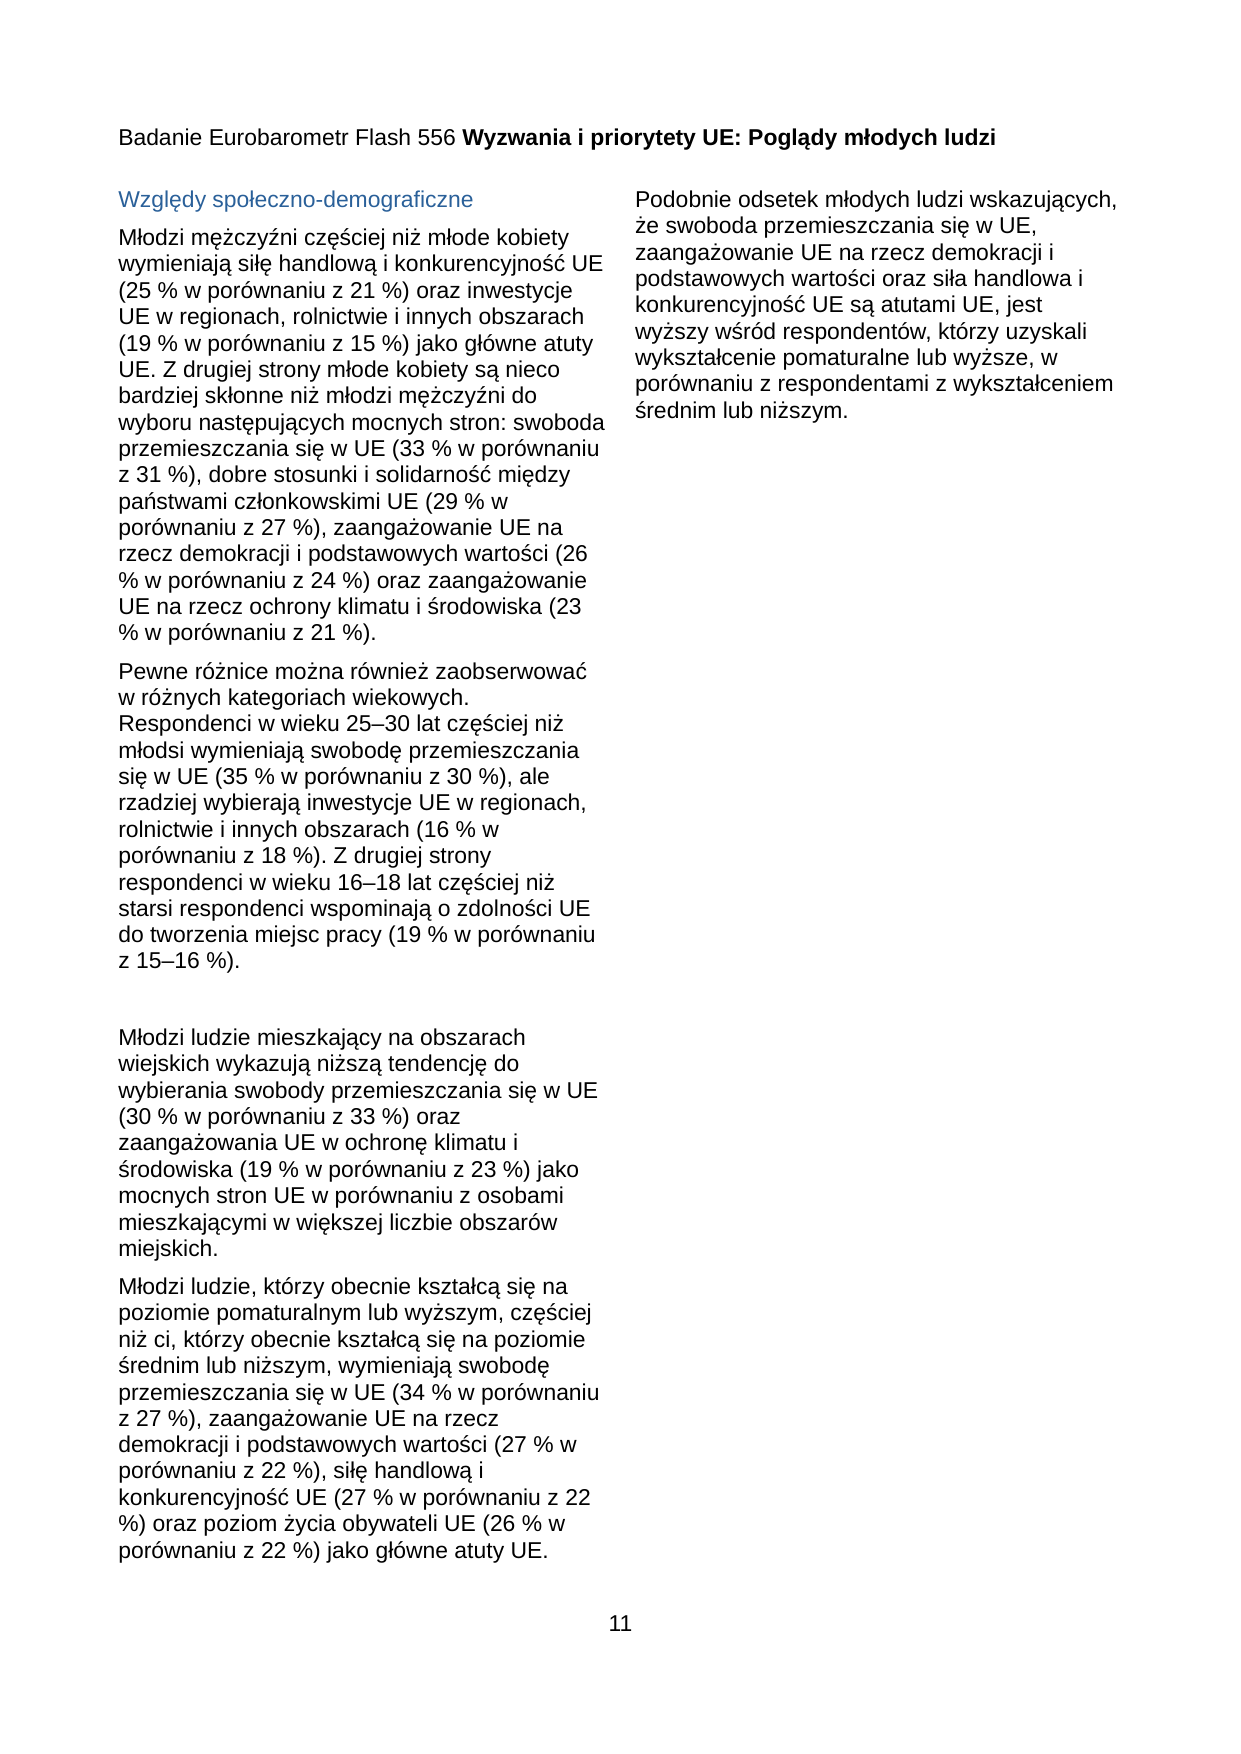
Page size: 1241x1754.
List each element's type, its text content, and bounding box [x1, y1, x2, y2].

text Pewne różnice można również zaobserwować w różnych kategoriach wiekowych. Respondenci w wieku 25–30 lat częściej niż młodsi wymieniają swobodę przemieszczania się w UE (35 % w porównaniu z 30 %), ale rzadziej wybierają inwestycje UE w regionach, rolnictwie i innych obszarach (16 % w porównaniu z 18 %). Z drugiej strony respondenci w wieku 16–18 lat częściej niż starsi respondenci wspominają o zdolności UE do tworzenia miejsc pracy (19 % w porównaniu z 15–16 %). [118, 658, 605, 974]
text Młodzi ludzie mieszkający na obszarach wiejskich wykazują niższą tendencję do wybierania swobody przemieszczania się w UE (30 % w porównaniu z 33 %) oraz zaangażowania UE w ochronę klimatu i środowiska (19 % w porównaniu z 23 %) jako mocnych stron UE w porównaniu z osobami mieszkającymi w większej liczbie obszarów miejskich. [118, 1024, 605, 1261]
text Młodzi ludzie, którzy obecnie kształcą się na poziomie pomaturalnym lub wyższym, częściej niż ci, którzy obecnie kształcą się na poziomie średnim lub niższym, wymieniają swobodę przemieszczania się w UE (34 % w porównaniu z 27 %), zaangażowanie UE na rzecz demokracji i podstawowych wartości (27 % w porównaniu z 22 %), siłę handlową i konkurencyjność UE (27 % w porównaniu z 22 %) oraz poziom życia obywateli UE (26 % w porównaniu z 22 %) jako główne atuty UE. [118, 1273, 605, 1563]
text Młodzi mężczyźni częściej niż młode kobiety wymieniają siłę handlową i konkurencyjność UE (25 % w porównaniu z 21 %) oraz inwestycje UE w regionach, rolnictwie i innych obszarach (19 % w porównaniu z 15 %) jako główne atuty UE. Z drugiej strony młode kobiety są nieco bardziej skłonne niż młodzi mężczyźni do wyboru następujących mocnych stron: swoboda przemieszczania się w UE (33 % w porównaniu z 31 %), dobre stosunki i solidarność między państwami członkowskimi UE (29 % w porównaniu z 27 %), zaangażowanie UE na rzecz demokracji i podstawowych wartości (26 % w porównaniu z 24 %) oraz zaangażowanie UE na rzecz ochrony klimatu i środowiska (23 % w porównaniu z 21 %). [118, 224, 605, 646]
text Względy społeczno-demograficzne [118, 186, 605, 212]
text Podobnie odsetek młodych ludzi wskazujących, że swoboda przemieszczania się w UE, zaangażowanie UE na rzecz demokracji i podstawowych wartości oraz siła handlowa i konkurencyjność UE są atutami UE, jest wyższy wśród respondentów, którzy uzyskali wykształcenie pomaturalne lub wyższe, w porównaniu z respondentami z wykształceniem średnim lub niższym. [635, 186, 1122, 423]
